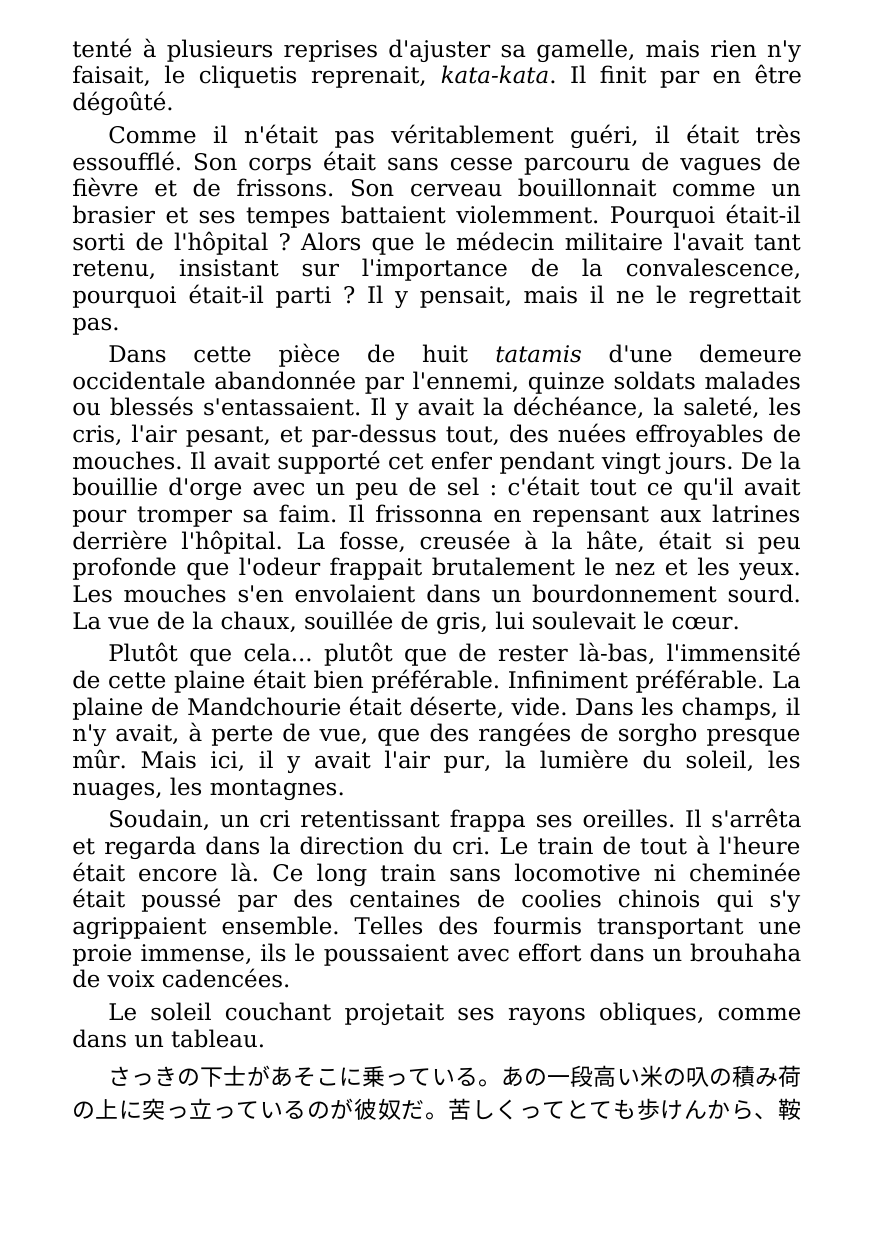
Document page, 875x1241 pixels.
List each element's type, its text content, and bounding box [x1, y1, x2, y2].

text Soudain, un cri retentissant frappa ses oreilles. Il s'arrêta et regarda dans la direction du cri. Le train de tout à l'heure était encore là. Ce long train sans locomotive ni cheminée était poussé par des centaines de coolies chinois qui s'y agrippaient ensemble. Telles des fourmis transportant une proie immense, ils le poussaient avec effort dans un brouhaha de voix cadencées. [72, 806, 802, 993]
text Dans cette pièce de huit tatamis d'une demeure occidentale abandonnée par l'ennemi, quinze soldats malades ou blessés s'entassaient. Il y avait la déchéance, la saleté, les cris, l'air pesant, et par-dessus tout, des nuées effroyables de mouches. Il avait supporté cet enfer pendant vingt jours. De la bouillie d'orge avec un peu de sel : c'était tout ce qu'il avait pour tromper sa faim. Il frissonna en repensant aux latrines derrière l'hôpital. La fosse, creusée à la hâte, était si peu profonde que l'odeur frappait brutalement le nez et les yeux. Les mouches s'en envolaient dans un bourdonnement sourd. La vue de la chaux, souillée de gris, lui soulevait le cœur. [72, 341, 802, 634]
text Le soleil couchant projetait ses rayons obliques, comme dans un tableau. [72, 999, 802, 1052]
text さっきの下士があそこに乗っている。あの一段高い米の叺の積み荷の上に突っ立っているのが彼奴だ。苦しくってとても歩けんから、鞍 [72, 1058, 802, 1125]
text tenté à plusieurs reprises d'ajuster sa gamelle, mais rien n'y faisait, le cliquetis reprenait, kata-kata. Il finit par en être dégoûté. [72, 36, 802, 116]
text Plutôt que cela... plutôt que de rester là-bas, l'immensité de cette plaine était bien préférable. Infiniment préférable. La plaine de Mandchourie était déserte, vide. Dans les champs, il n'y avait, à perte de vue, que des rangées de sorgho presque mûr. Mais ici, il y avait l'air pur, la lumière du soleil, les nuages, les montagnes. [72, 641, 802, 801]
text Comme il n'était pas véritablement guéri, il était très essoufflé. Son corps était sans cesse parcouru de vagues de fièvre et de frissons. Son cerveau bouillonnait comme un brasier et ses tempes battaient violemment. Pourquoi était-il sorti de l'hôpital ? Alors que le médecin militaire l'avait tant retenu, insistant sur l'importance de la convalescence, pourquoi était-il parti ? Il y pensait, mais il ne le regrettait pas. [72, 122, 802, 335]
